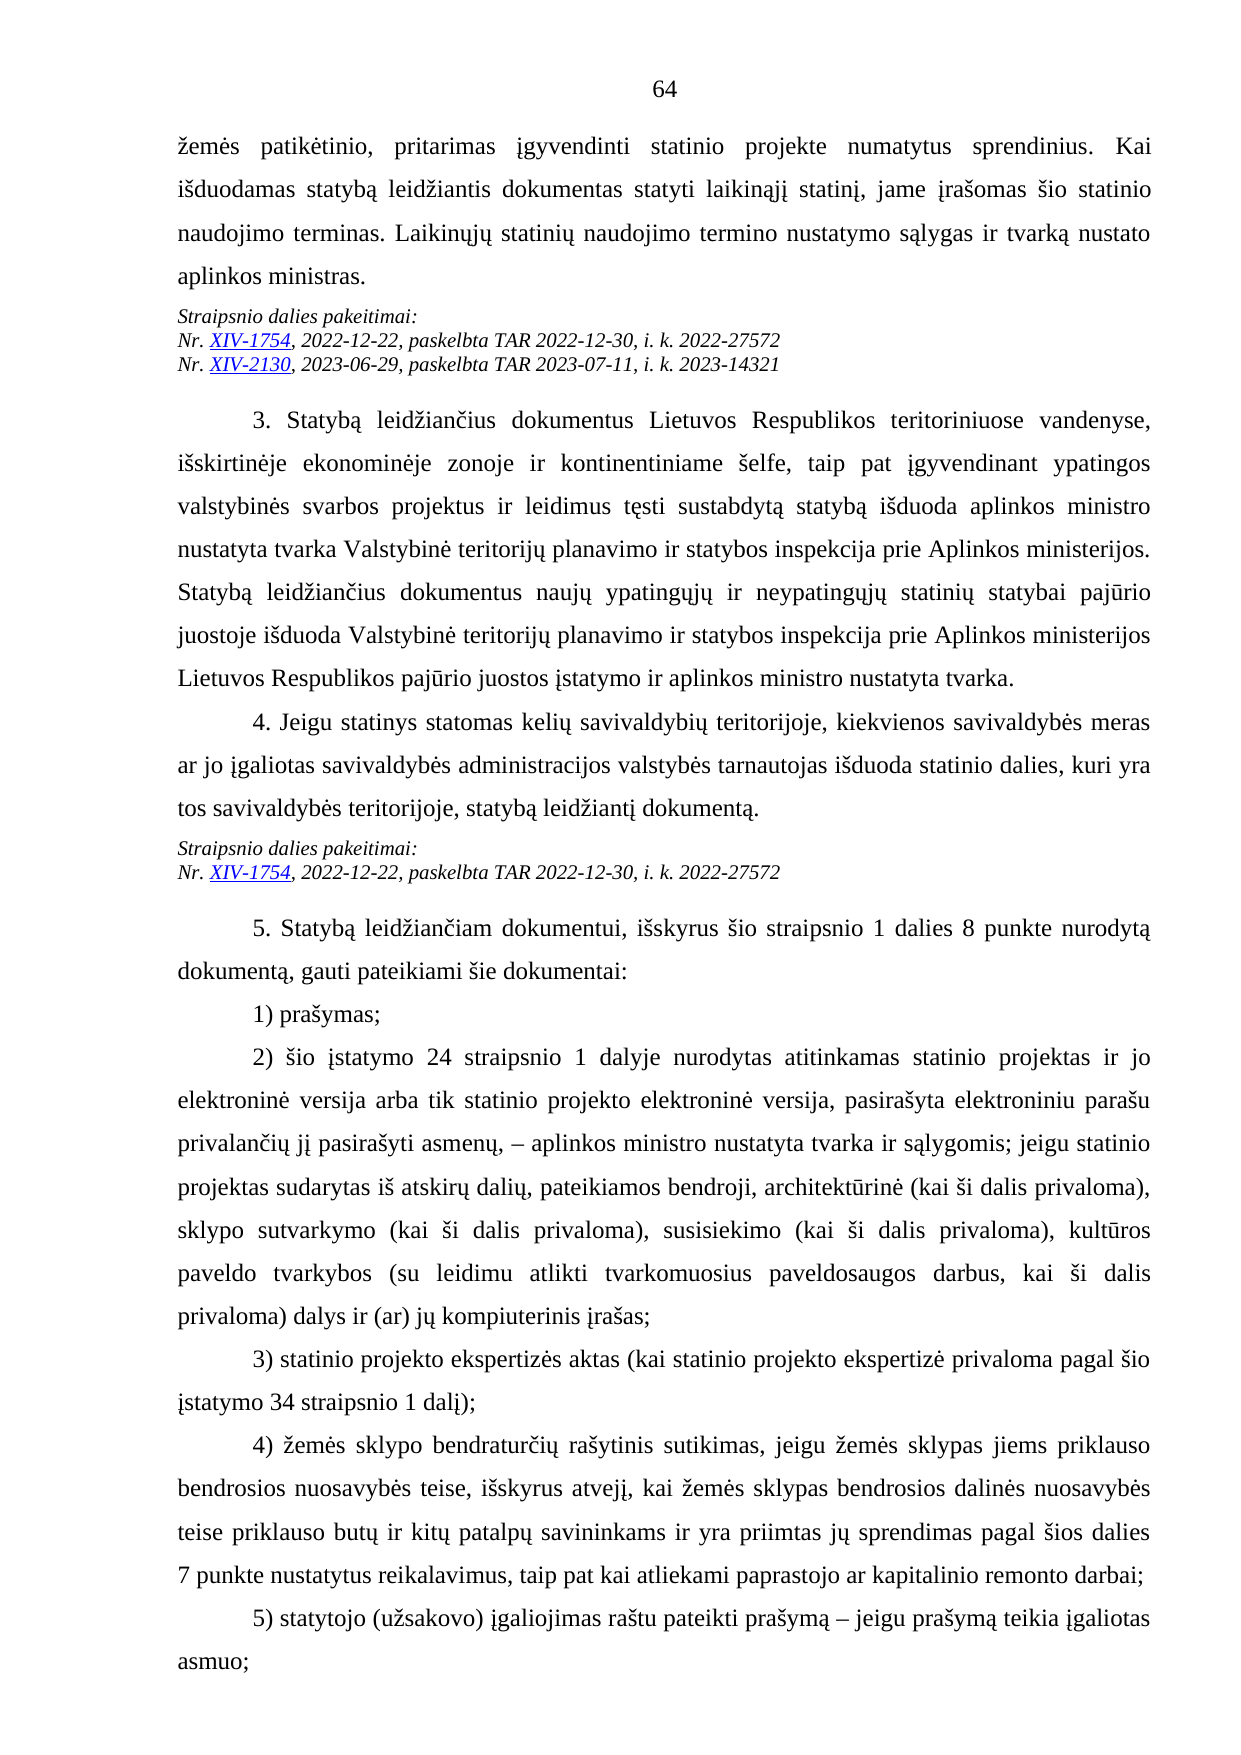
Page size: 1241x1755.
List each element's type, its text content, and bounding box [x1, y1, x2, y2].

text 4) žemės sklypo bendraturčių rašytinis sutikimas, jeigu žemės sklypas jiems priklauso bendrosios nuosavybės teise, išskyrus atvejį, kai žemės sklypas bendrosios dalinės nuosavybės teise priklauso butų ir kitų patalpų savininkams ir yra priimtas jų sprendimas pagal šios dalies 7 punkte nustatytus reikalavimus, taip pat kai atliekami paprastojo ar kapitalinio remonto darbai; [177, 1430, 1152, 1588]
text Straipsnio dalies pakeitimai: [177, 836, 1152, 860]
text žemės patikėtinio, pritarimas įgyvendinti statinio projekte numatytus sprendinius. Kai išduodamas statybą leidžiantis dokumentas statyti laikinąjį statinį, jame įrašomas šio statinio naudojimo terminas. Laikinųjų statinių naudojimo termino nustatymo sąlygas ir tvarką nustato aplinkos ministras. [177, 131, 1152, 289]
text Nr. XIV-1754, 2022-12-22, paskelbta TAR 2022-12-30, i. k. 2022-27572 [177, 860, 1152, 884]
text 1) prašymas; [177, 999, 1152, 1028]
text 2) šio įstatymo 24 straipsnio 1 dalyje nurodytas atitinkamas statinio projektas ir jo elektroninė versija arba tik statinio projekto elektroninė versija, pasirašyta elektroniniu parašu privalančių jį pasirašyti asmenų, – aplinkos ministro nustatyta tvarka ir sąlygomis; jeigu statinio projektas sudarytas iš atskirų dalių, pateikiamos bendroji, architektūrinė (kai ši dalis privaloma), sklypo sutvarkymo (kai ši dalis privaloma), susisiekimo (kai ši dalis privaloma), kultūros paveldo tvarkybos (su leidimu atlikti tvarkomuosius paveldosaugos darbus, kai ši dalis privaloma) dalys ir (ar) jų kompiuterinis įrašas; [177, 1042, 1152, 1330]
text 5. Statybą leidžiančiam dokumentui, išskyrus šio straipsnio 1 dalies 8 punkte nurodytą dokumentą, gauti pateikiami šie dokumentai: [177, 913, 1152, 985]
text Straipsnio dalies pakeitimai: [177, 304, 1152, 328]
text Nr. XIV-1754, 2022-12-22, paskelbta TAR 2022-12-30, i. k. 2022-27572 [177, 328, 1152, 352]
text Nr. XIV-2130, 2023-06-29, paskelbta TAR 2023-07-11, i. k. 2023-14321 [177, 352, 1152, 376]
text 4. Jeigu statinys statomas kelių savivaldybių teritorijoje, kiekvienos savivaldybės meras ar jo įgaliotas savivaldybės administracijos valstybės tarnautojas išduoda statinio dalies, kuri yra tos savivaldybės teritorijoje, statybą leidžiantį dokumentą. [177, 707, 1152, 822]
text 3. Statybą leidžiančius dokumentus Lietuvos Respublikos teritoriniuose vandenyse, išskirtinėje ekonominėje zonoje ir kontinentiniame šelfe, taip pat įgyvendinant ypatingos valstybinės svarbos projektus ir leidimus tęsti sustabdytą statybą išduoda aplinkos ministro nustatyta tvarka Valstybinė teritorijų planavimo ir statybos inspekcija prie Aplinkos ministerijos. Statybą leidžiančius dokumentus naujų ypatingųjų ir neypatingųjų statinių statybai pajūrio juostoje išduoda Valstybinė teritorijų planavimo ir statybos inspekcija prie Aplinkos ministerijos Lietuvos Respublikos pajūrio juostos įstatymo ir aplinkos ministro nustatyta tvarka. [177, 405, 1152, 692]
text 5) statytojo (užsakovo) įgaliojimas raštu pateikti prašymą – jeigu prašymą teikia įgaliotas asmuo; [177, 1603, 1152, 1675]
text 3) statinio projekto ekspertizės aktas (kai statinio projekto ekspertizė privaloma pagal šio įstatymo 34 straipsnio 1 dalį); [177, 1344, 1152, 1416]
